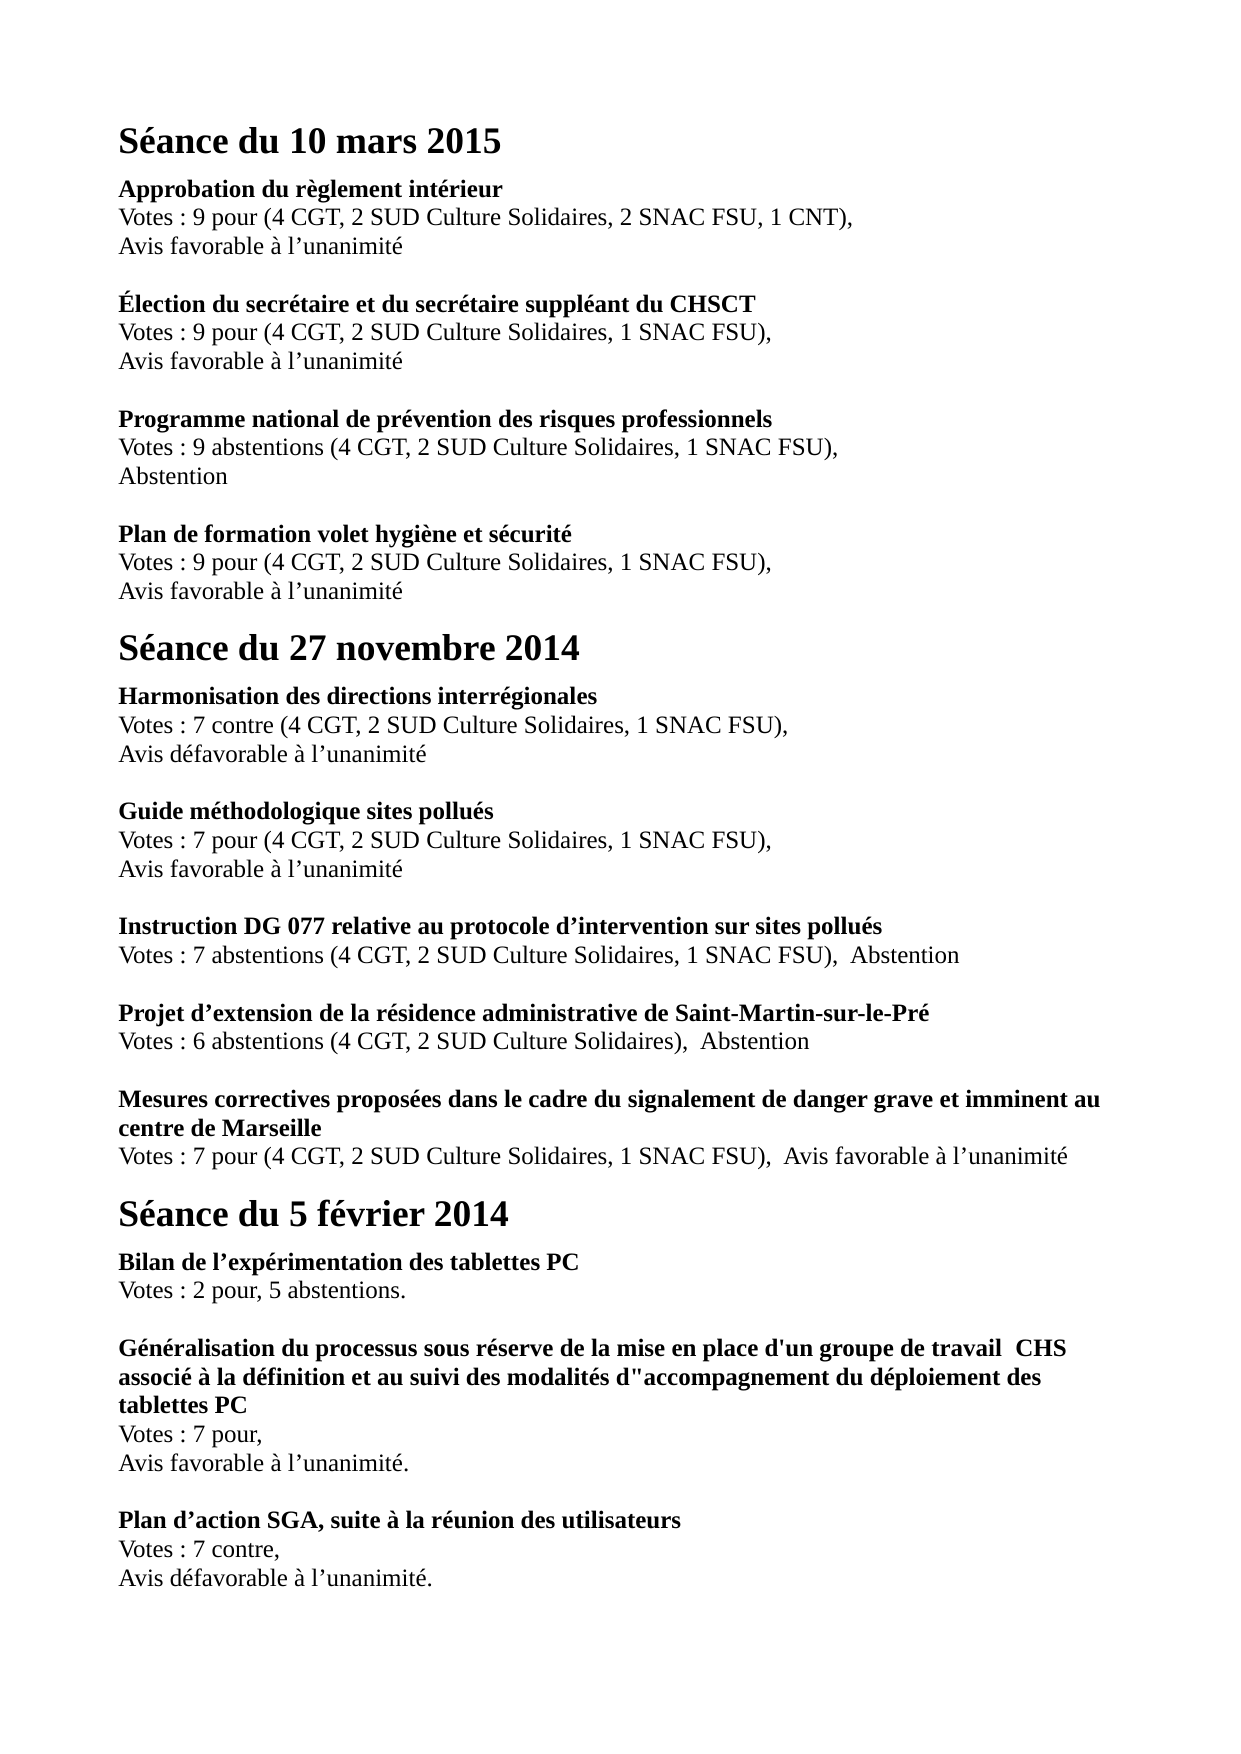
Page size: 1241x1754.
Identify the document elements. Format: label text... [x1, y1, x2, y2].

text Votes : 7 pour (4 CGT, 2 SUD Culture Solidaires, 1 SNAC FSU), [118, 825, 1122, 854]
subtitle Séance du 10 mars 2015 [118, 118, 1122, 161]
subtitle Séance du 5 février 2014 [118, 1191, 1122, 1234]
subtitle Séance du 27 novembre 2014 [118, 626, 1122, 669]
text Votes : 7 contre (4 CGT, 2 SUD Culture Solidaires, 1 SNAC FSU), [118, 710, 1122, 739]
text Votes : 7 abstentions (4 CGT, 2 SUD Culture Solidaires, 1 SNAC FSU), Abstention [118, 940, 1122, 969]
text Votes : 7 pour (4 CGT, 2 SUD Culture Solidaires, 1 SNAC FSU), Avis favorable à l’unanimité [118, 1141, 1122, 1170]
text Guide méthodologique sites pollués [118, 796, 1122, 825]
text Approbation du règlement intérieur Votes : 9 pour (4 CGT, 2 SUD Culture Solidaires, 2 SNAC FSU, 1 CNT), Avis favorable à l’unanimité Élection du secrétaire et du secrétaire suppléant du CHSCT Votes : 9 pour (4 CGT, 2 SUD Culture Solidaires, 1 SNAC FSU), Avis favorable à l’unanimité Programme national de prévention des risques professionnels Votes : 9 abstentions (4 CGT, 2 SUD Culture Solidaires, 1 SNAC FSU), Abstention Plan de formation volet hygiène et sécurité Votes : 9 pour (4 CGT, 2 SUD Culture Solidaires, 1 SNAC FSU), Avis favorable à l’unanimité [118, 174, 1122, 605]
text Votes : 6 abstentions (4 CGT, 2 SUD Culture Solidaires), Abstention [118, 1026, 1122, 1055]
text Projet d’extension de la résidence administrative de Saint-Martin-sur-le-Pré [118, 998, 1122, 1026]
text Mesures correctives proposées dans le cadre du signalement de danger grave et imminent au centre de Marseille [118, 1084, 1122, 1141]
text Avis défavorable à l’unanimité [118, 739, 1122, 768]
text Bilan de l’expérimentation des tablettes PC Votes : 2 pour, 5 abstentions. Généralisation du processus sous réserve de la mise en place d'un groupe de travail CHS associé à la définition et au suivi des modalités d"accompagnement du déploiement des tablettes PC Votes : 7 pour, Avis favorable à l’unanimité. Plan d’action SGA, suite à la réunion des utilisateurs Votes : 7 contre, Avis défavorable à l’unanimité. [118, 1247, 1122, 1620]
text Avis favorable à l’unanimité [118, 854, 1122, 883]
text Harmonisation des directions interrégionales [118, 681, 1122, 710]
text Instruction DG 077 relative au protocole d’intervention sur sites pollués [118, 911, 1122, 940]
